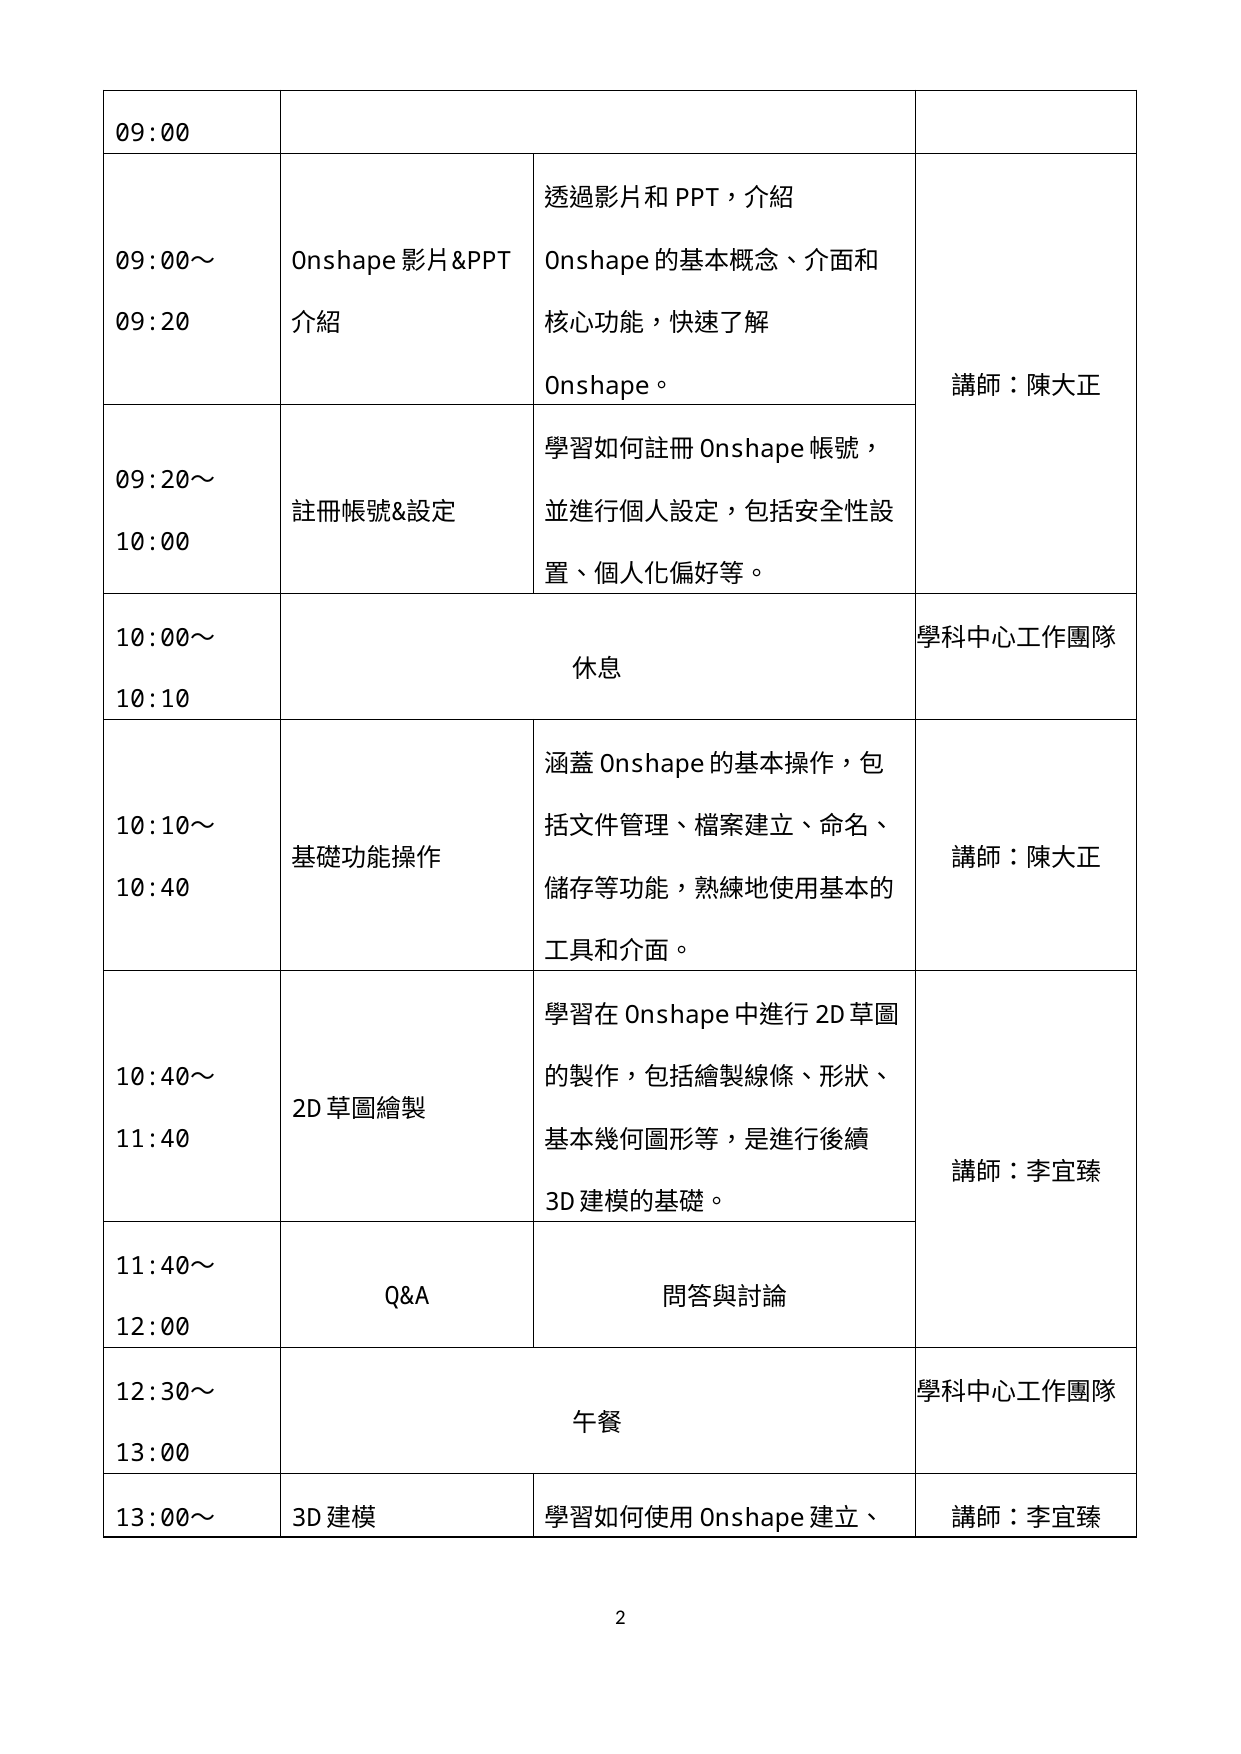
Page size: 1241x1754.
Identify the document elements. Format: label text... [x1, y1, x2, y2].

table_cell 講師：李宜臻 [916, 1474, 1136, 1536]
table_cell 09:20～10:00 [104, 405, 280, 593]
table_cell [281, 91, 915, 153]
table_cell Onshape影片&PPT介紹 [281, 154, 533, 404]
table_cell 透過影片和PPT，介紹Onshape的基本概念、介面和核心功能，快速了解Onshape。 [534, 154, 915, 404]
table_cell 學習在Onshape中進行2D草圖的製作，包括繪製線條、形狀、基本幾何圖形等，是進行後續3D建模的基礎。 [534, 971, 915, 1221]
table_cell 12:30～13:00 [104, 1348, 280, 1473]
table_cell 09:00 [104, 91, 280, 153]
table_cell 2D草圖繪製 [281, 971, 533, 1221]
table_cell 休息 [281, 594, 915, 719]
table_cell 13:00～ [104, 1474, 280, 1536]
table_cell 3D建模 [281, 1474, 533, 1536]
table_cell 問答與討論 [534, 1222, 915, 1347]
table_cell 學習如何註冊Onshape帳號，並進行個人設定，包括安全性設置、個人化偏好等。 [534, 405, 915, 593]
table_cell 午餐 [281, 1348, 915, 1473]
table_cell 學科中心工作團隊 [916, 594, 1136, 719]
table_cell Q&A [281, 1222, 533, 1347]
table_cell 基礎功能操作 [281, 720, 533, 970]
table_cell 10:00～10:10 [104, 594, 280, 719]
table_cell 註冊帳號&設定 [281, 405, 533, 593]
table_cell 講師：李宜臻 [916, 971, 1136, 1347]
table_cell 講師：陳大正 [916, 154, 1136, 593]
table_cell 09:00～09:20 [104, 154, 280, 404]
table_cell 學科中心工作團隊 [916, 1348, 1136, 1473]
table_cell [916, 91, 1136, 153]
table_cell 講師：陳大正 [916, 720, 1136, 970]
table_cell 10:40～11:40 [104, 971, 280, 1221]
table_cell 涵蓋Onshape的基本操作，包括文件管理、檔案建立、命名、儲存等功能，熟練地使用基本的工具和介面。 [534, 720, 915, 970]
table_cell 學習如何使用Onshape建立、 [534, 1474, 915, 1536]
table_cell 11:40～12:00 [104, 1222, 280, 1347]
table_cell 10:10～10:40 [104, 720, 280, 970]
